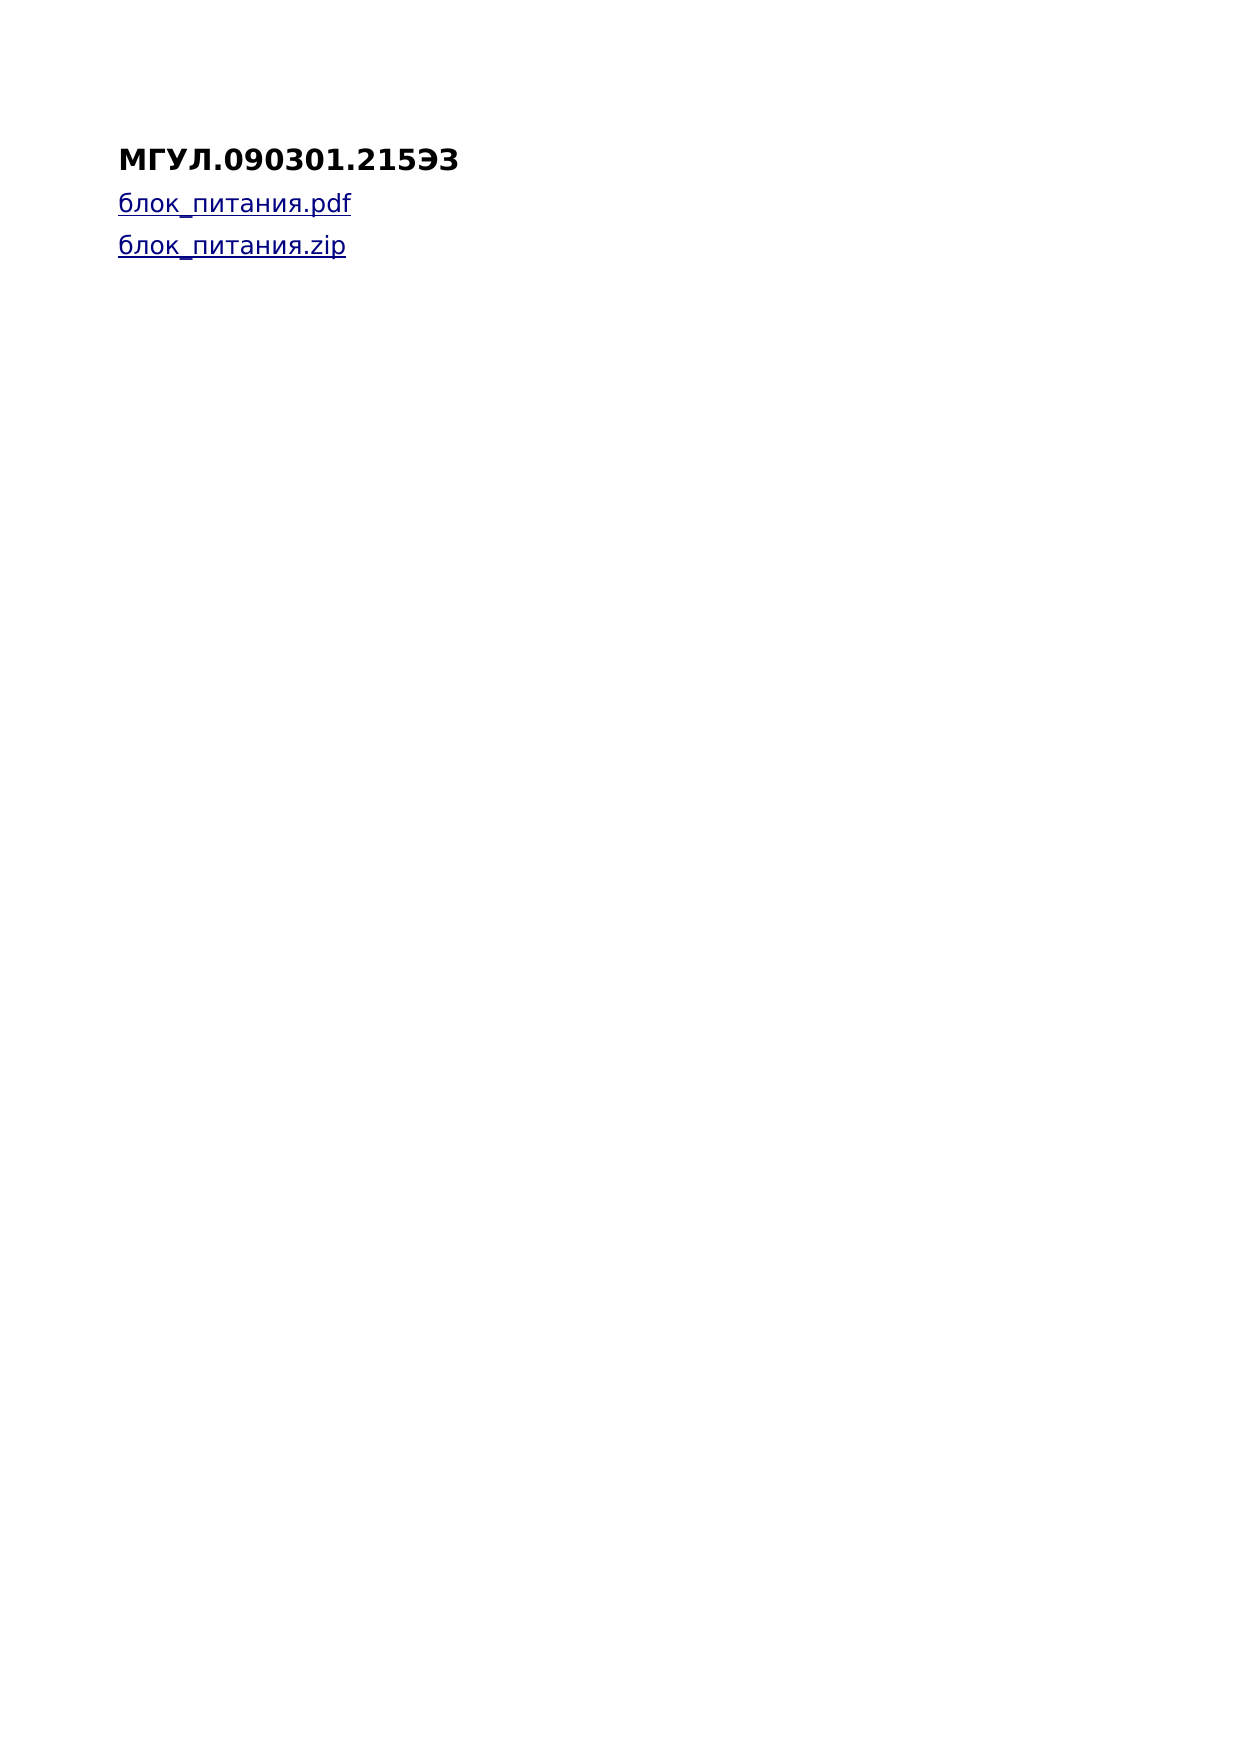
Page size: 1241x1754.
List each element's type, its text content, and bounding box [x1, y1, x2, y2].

text блок_питания.zip [118, 231, 1122, 260]
text блок_питания.pdf [118, 189, 1122, 219]
subtitle МГУЛ.090301.215ЭЗ [118, 143, 1122, 177]
